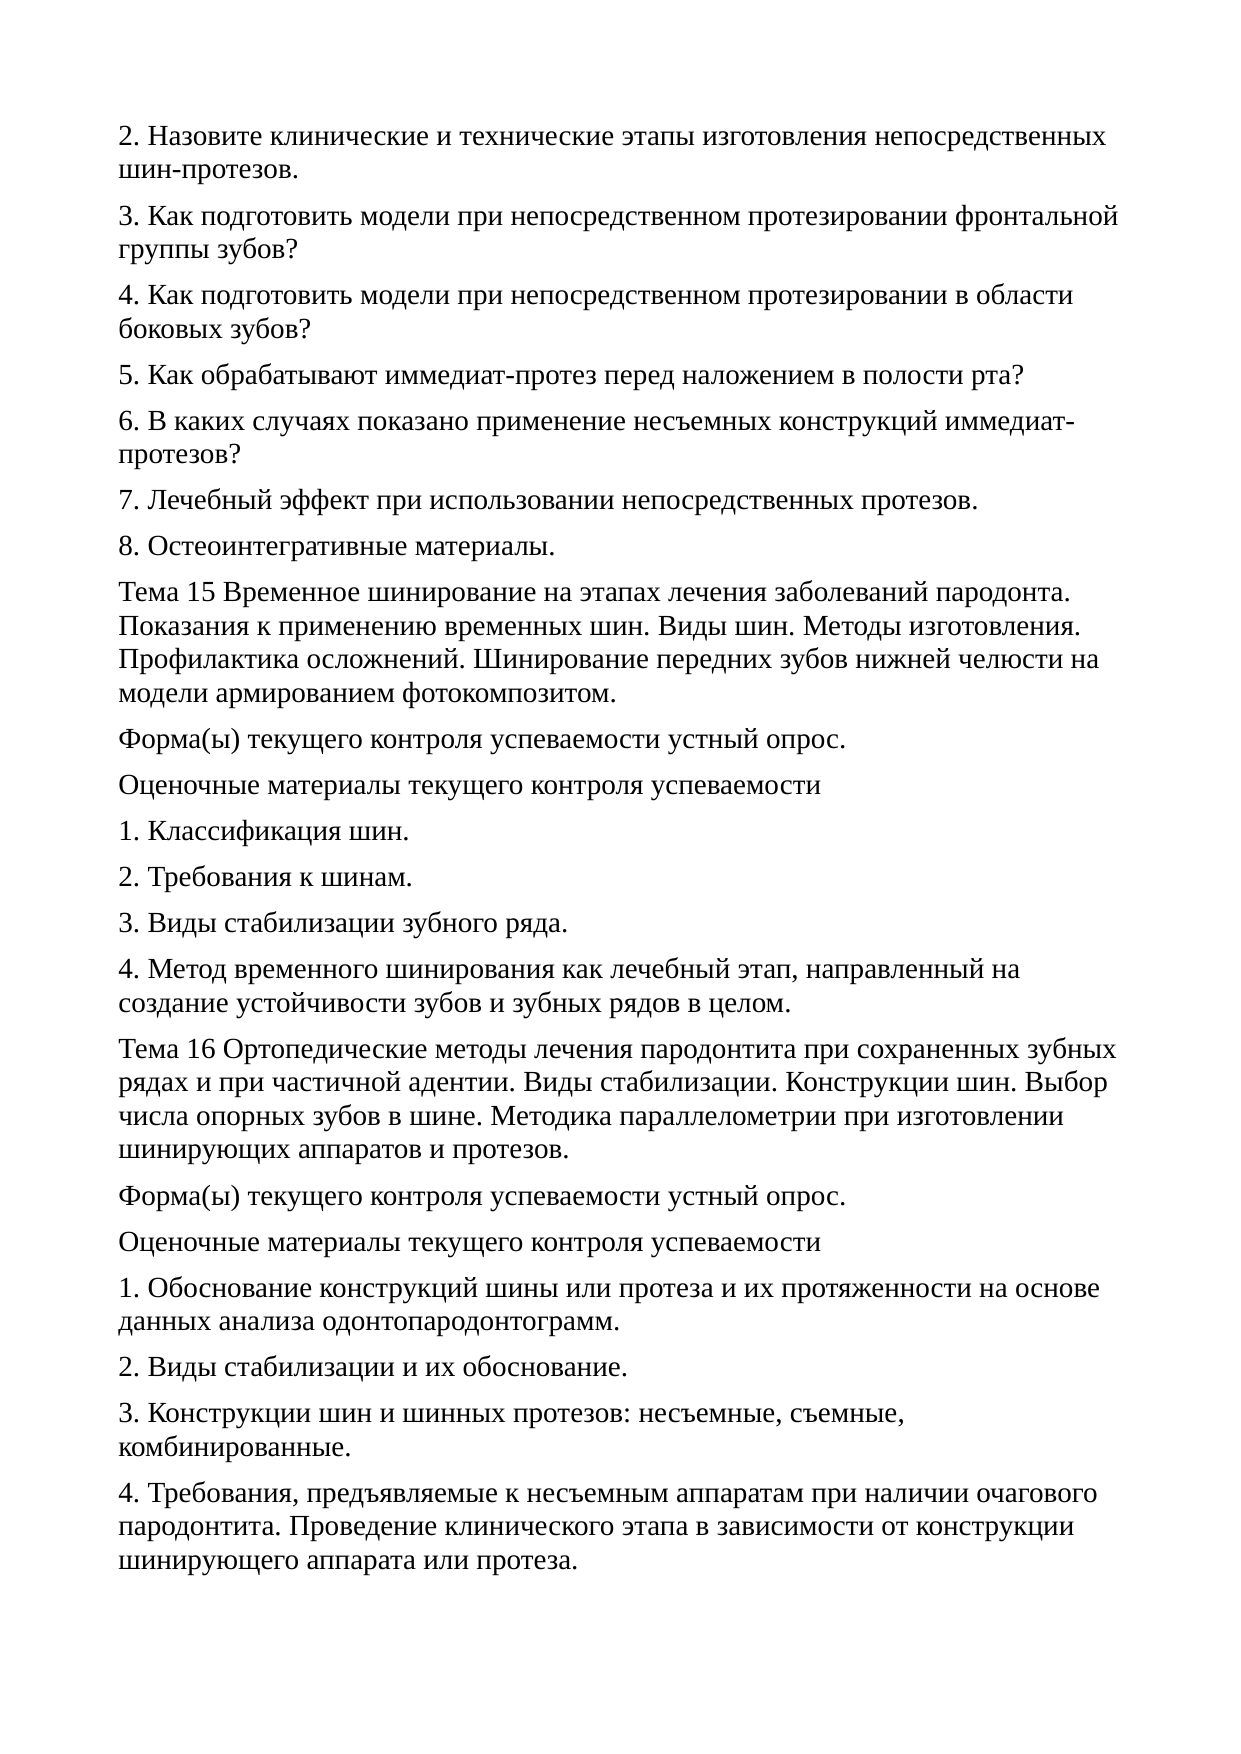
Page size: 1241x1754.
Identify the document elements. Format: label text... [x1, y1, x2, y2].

text Форма(ы) текущего контроля успеваемости устный опрос. [118, 1178, 1122, 1211]
text 2. Виды стабилизации и их обоснование. [118, 1349, 1122, 1383]
text 8. Остеоинтегративные материалы. [118, 528, 1122, 562]
text Оценочные материалы текущего контроля успеваемости [118, 767, 1122, 801]
text 2. Назовите клинические и технические этапы изготовления непосредственных шин-протезов. [118, 118, 1122, 185]
text 3. Как подготовить модели при непосредственном протезировании фронтальной группы зубов? [118, 198, 1122, 265]
text 1. Обоснование конструкций шины или протеза и их протяженности на основе данных анализа одонтопародонтограмм. [118, 1270, 1122, 1337]
text 2. Требования к шинам. [118, 859, 1122, 893]
text Тема 15 Временное шинирование на этапах лечения заболеваний пародонта. Показания к применению временных шин. Виды шин. Методы изготовления. Профилактика осложнений. Шинирование передних зубов нижней челюсти на модели армированием фотокомпозитом. [118, 574, 1122, 709]
text 4. Как подготовить модели при непосредственном протезировании в области боковых зубов? [118, 277, 1122, 344]
text 4. Требования, предъявляемые к несъемным аппаратам при наличии очагового пародонтита. Проведение клинического этапа в зависимости от конструкции шинирующего аппарата или протеза. [118, 1475, 1122, 1576]
text Оценочные материалы текущего контроля успеваемости [118, 1224, 1122, 1257]
text 6. В каких случаях показано применение несъемных конструкций иммедиат-протезов? [118, 403, 1122, 470]
text Тема 16 Ортопедические методы лечения пародонтита при сохраненных зубных рядах и при частичной адентии. Виды стабилизации. Конструкции шин. Выбор числа опорных зубов в шине. Методика параллелометрии при изготовлении шинирующих аппаратов и протезов. [118, 1031, 1122, 1165]
text 1. Классификация шин. [118, 813, 1122, 847]
text 5. Как обрабатывают иммедиат-протез перед наложением в полости рта? [118, 357, 1122, 390]
text Форма(ы) текущего контроля успеваемости устный опрос. [118, 721, 1122, 755]
text 3. Виды стабилизации зубного ряда. [118, 905, 1122, 939]
text 7. Лечебный эффект при использовании непосредственных протезов. [118, 482, 1122, 516]
text 4. Метод временного шинирования как лечебный этап, направленный на создание устойчивости зубов и зубных рядов в целом. [118, 951, 1122, 1018]
text 3. Конструкции шин и шинных протезов: несъемные, съемные, комбинированные. [118, 1395, 1122, 1462]
